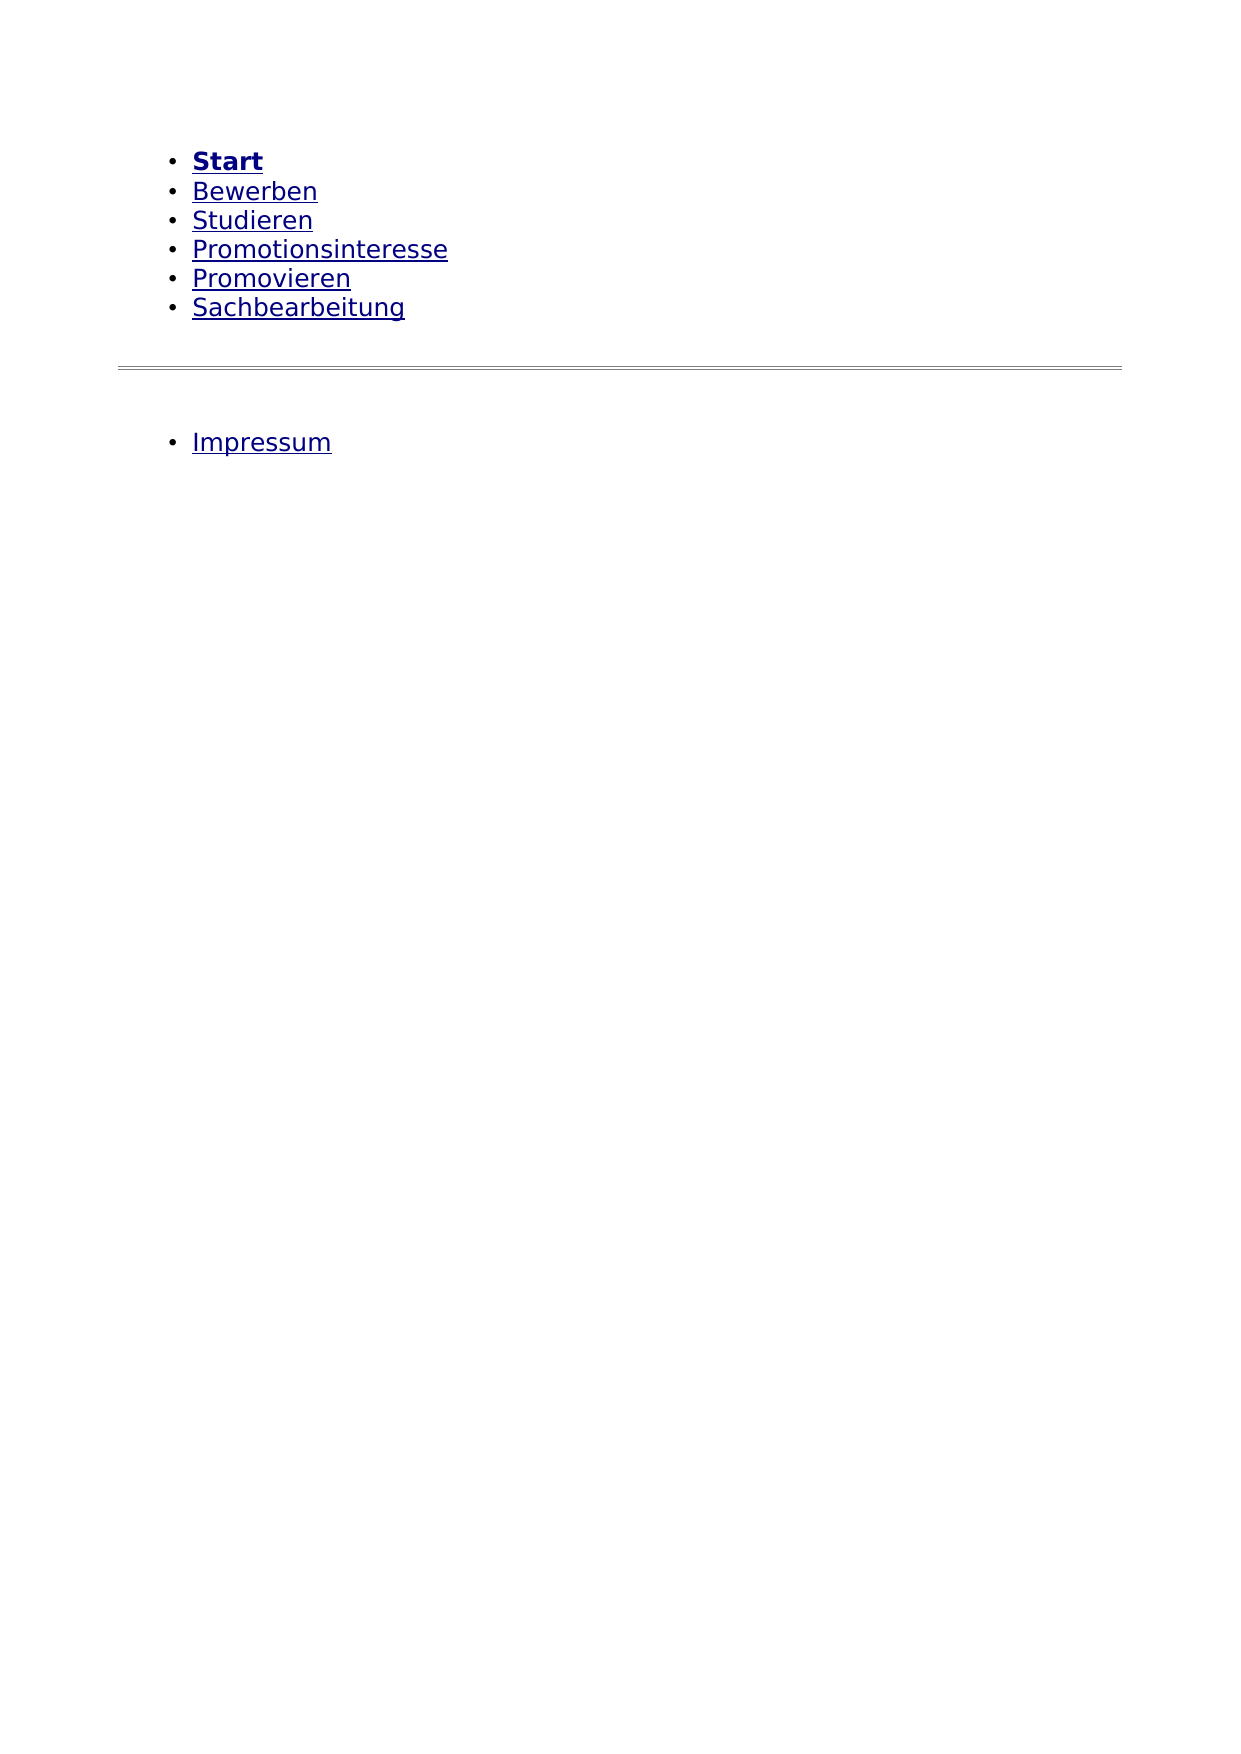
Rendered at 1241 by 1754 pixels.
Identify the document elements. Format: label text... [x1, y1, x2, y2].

list Promotionsinteresse [177, 235, 1122, 264]
list Start [177, 148, 1122, 177]
list Sachbearbeitung [177, 293, 1122, 323]
list Promovieren [177, 264, 1122, 293]
list Studieren [177, 206, 1122, 235]
list Bewerben [177, 177, 1122, 206]
list Impressum [177, 428, 1122, 457]
